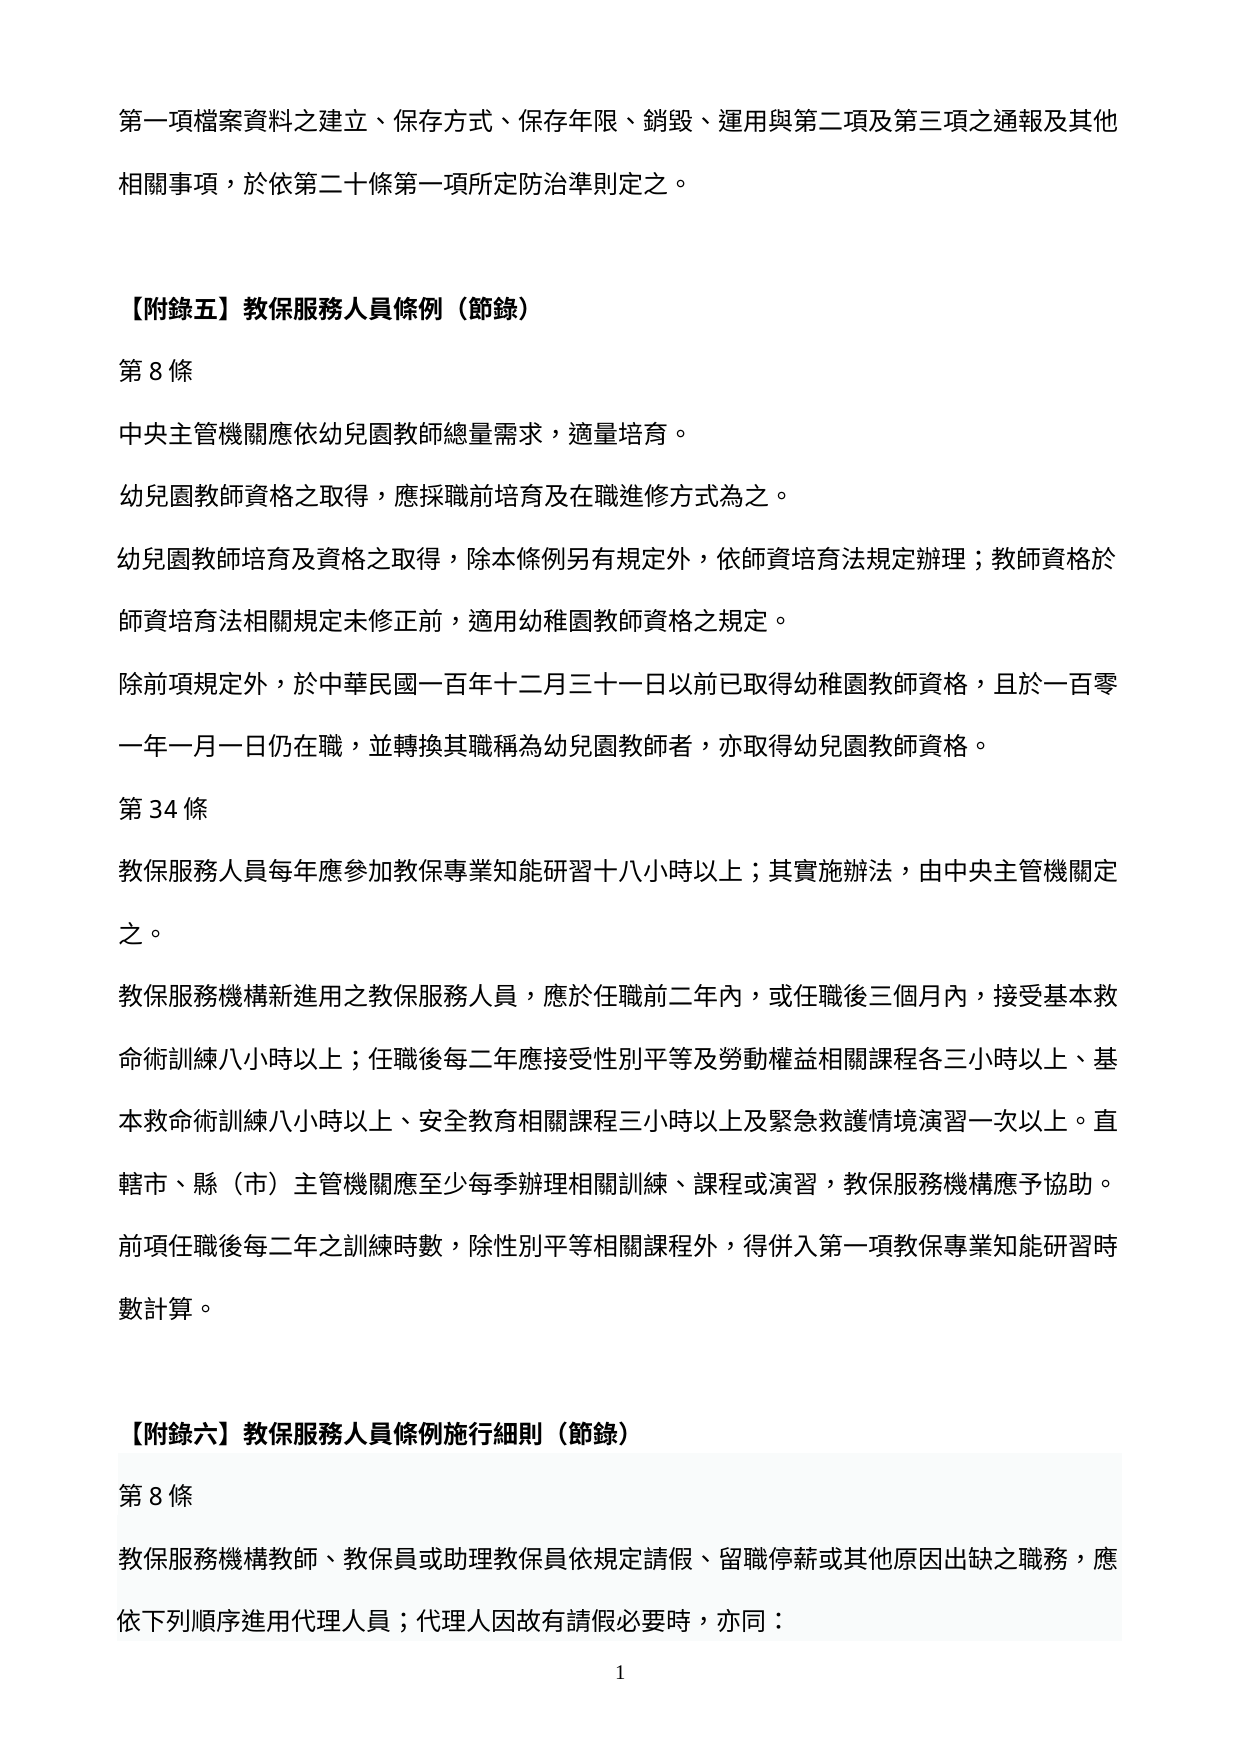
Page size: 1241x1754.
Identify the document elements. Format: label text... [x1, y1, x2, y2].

text 中央主管機關應依幼兒園教師總量需求，適量培育。 [118, 391, 1122, 453]
text 【附錄五】教保服務人員條例（節錄） [118, 266, 1122, 328]
text 第8條 [118, 1453, 1122, 1516]
text 教保服務人員每年應參加教保專業知能研習十八小時以上；其實施辦法，由中央主管機關定之。 [118, 828, 1122, 953]
text 前項任職後每二年之訓練時數，除性別平等相關課程外，得併入第一項教保專業知能研習時數計算。 [118, 1203, 1122, 1328]
text 幼兒園教師資格之取得，應採職前培育及在職進修方式為之。 [114, 453, 1122, 516]
text 教保服務機構新進用之教保服務人員，應於任職前二年內，或任職後三個月內，接受基本救命術訓練八小時以上；任職後每二年應接受性別平等及勞動權益相關課程各三小時以上、基本救命術訓練八小時以上、安全教育相關課程三小時以上及緊急救護情境演習一次以上。直轄市、縣（市）主管機關應至少每季辦理相關訓練、課程或演習，教保服務機構應予協助。 [118, 953, 1122, 1203]
text 第8條 [118, 328, 1122, 391]
text 幼兒園教師培育及資格之取得，除本條例另有規定外，依師資培育法規定辦理；教師資格於師資培育法相關規定未修正前，適用幼稚園教師資格之規定。 [117, 516, 1122, 641]
text 除前項規定外，於中華民國一百年十二月三十一日以前已取得幼稚園教師資格，且於一百零一年一月一日仍在職，並轉換其職稱為幼兒園教師者，亦取得幼兒園教師資格。 [118, 641, 1122, 766]
text 第34條 [118, 766, 1122, 828]
text 第一項檔案資料之建立、保存方式、保存年限、銷毀、運用與第二項及第三項之通報及其他相關事項，於依第二十條第一項所定防治準則定之。 [118, 78, 1122, 203]
text 教保服務機構教師、教保員或助理教保員依規定請假、留職停薪或其他原因出缺之職務，應依下列順序進用代理人員；代理人因故有請假必要時，亦同： [117, 1516, 1122, 1641]
text 【附錄六】教保服務人員條例施行細則（節錄） [118, 1391, 1122, 1453]
